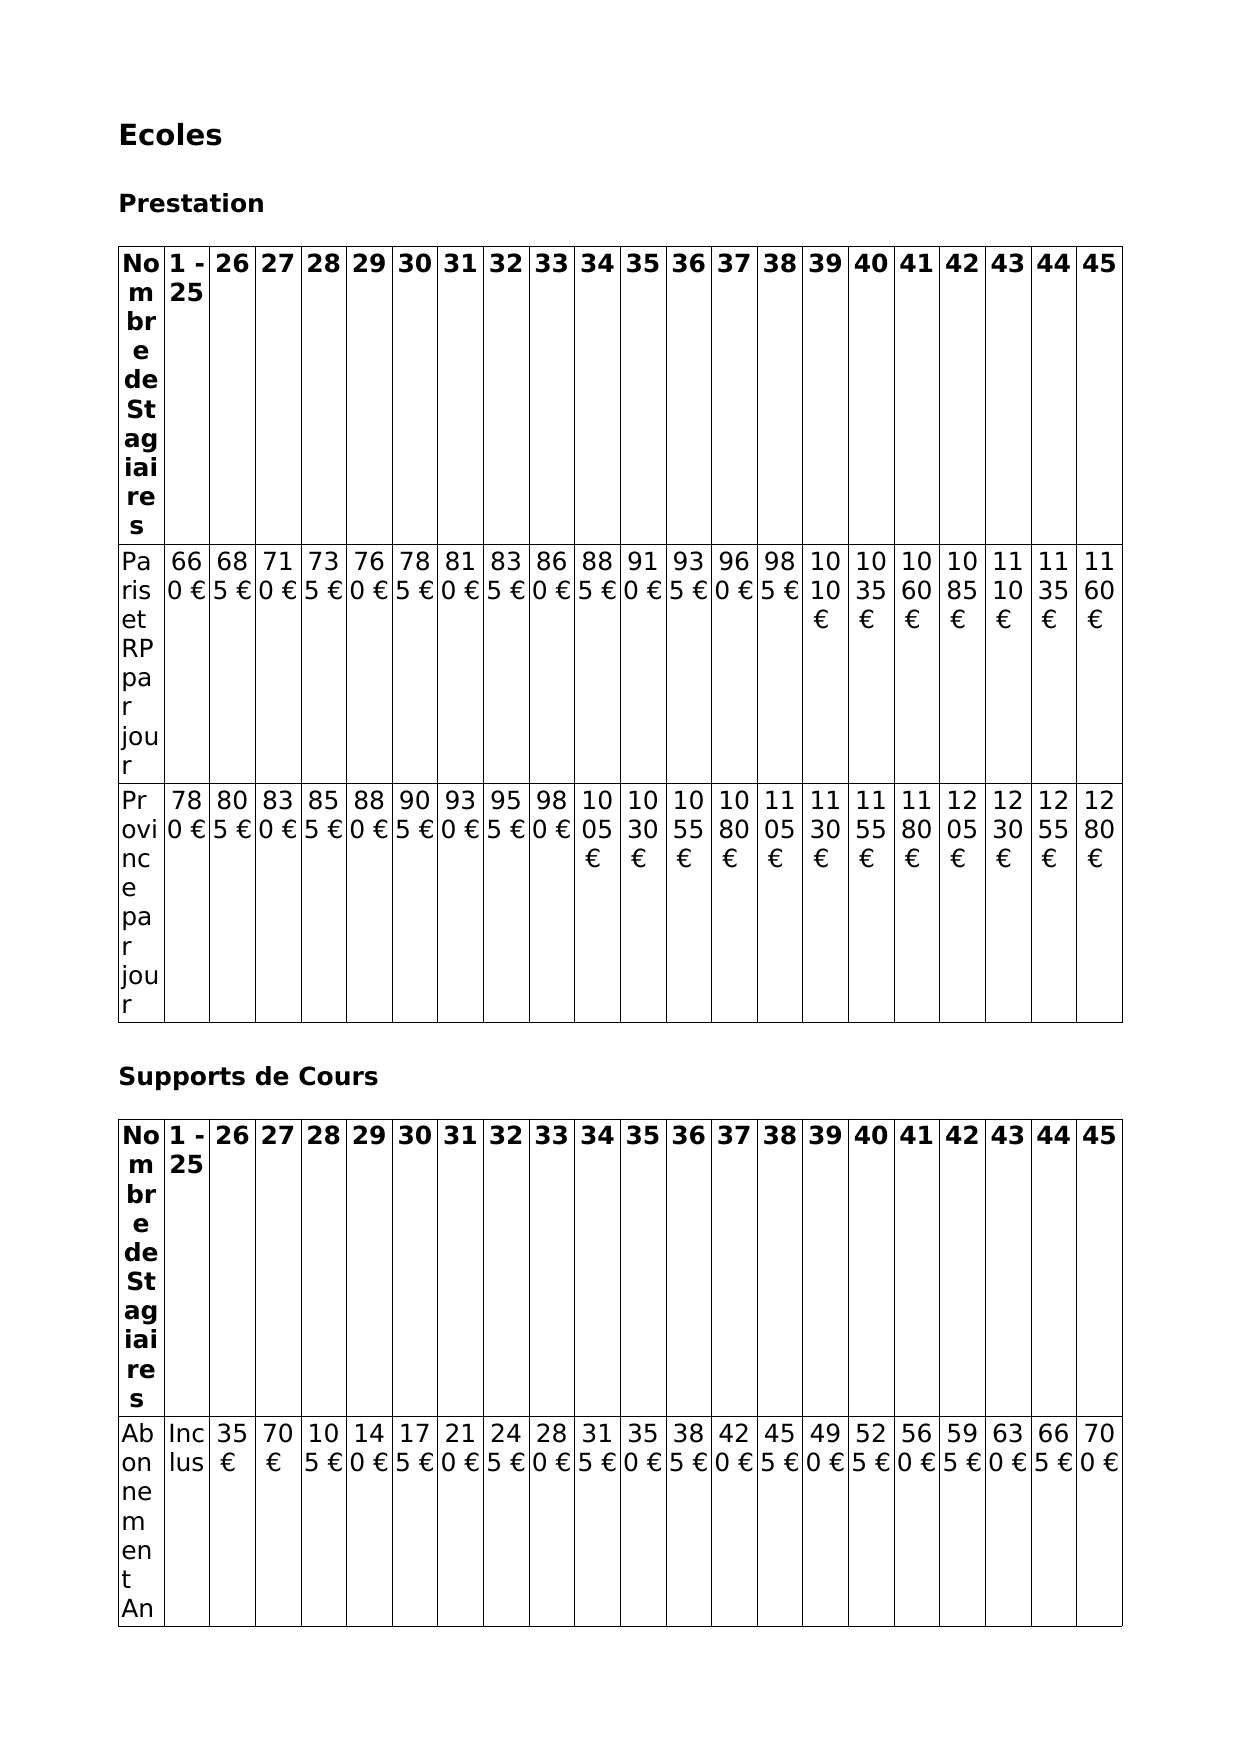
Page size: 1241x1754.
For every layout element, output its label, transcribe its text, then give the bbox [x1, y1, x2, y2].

table_cell 105 € [302, 1417, 346, 1626]
table_cell 385 € [667, 1417, 711, 1626]
table_cell 70 € [256, 1417, 301, 1626]
table_cell 1060 € [895, 545, 939, 783]
table_header 41 [895, 247, 939, 544]
table_header 30 [393, 247, 437, 544]
table_header 32 [484, 247, 529, 544]
table_header 1 - 25 [165, 247, 209, 544]
table_cell 525 € [849, 1417, 894, 1626]
table_cell 1110 € [986, 545, 1031, 783]
table_cell 780 € [165, 784, 209, 1022]
table_cell 1255 € [1032, 784, 1076, 1022]
table_header 45 [1077, 1120, 1122, 1416]
table_header 26 [210, 1120, 255, 1416]
table_header 31 [438, 1120, 483, 1416]
table_cell 140 € [347, 1417, 392, 1626]
table_cell 420 € [712, 1417, 757, 1626]
table_header 44 [1032, 247, 1076, 544]
table_header 44 [1032, 1120, 1076, 1416]
table_cell 665 € [1032, 1417, 1076, 1626]
table_cell 1155 € [849, 784, 894, 1022]
table_cell 1055 € [667, 784, 711, 1022]
table_cell 955 € [484, 784, 529, 1022]
table_header 29 [347, 247, 392, 544]
table_cell 1035 € [849, 545, 894, 783]
table_cell 760 € [347, 545, 392, 783]
table_cell 835 € [484, 545, 529, 783]
table_cell 595 € [940, 1417, 985, 1626]
table_cell 905 € [393, 784, 437, 1022]
table_cell 630 € [986, 1417, 1031, 1626]
table_cell 1130 € [803, 784, 848, 1022]
table_header 37 [712, 247, 757, 544]
table_header 37 [712, 1120, 757, 1416]
table_header 42 [940, 1120, 985, 1416]
table_cell 1010 € [803, 545, 848, 783]
table_cell 960 € [712, 545, 757, 783]
table_header 40 [849, 247, 894, 544]
table_cell 350 € [621, 1417, 666, 1626]
table_cell 1085 € [940, 545, 985, 783]
table_cell 880 € [347, 784, 392, 1022]
table_header 39 [803, 1120, 848, 1416]
table_header 28 [302, 1120, 346, 1416]
table_cell Province par jour [119, 784, 164, 1022]
table_cell 245 € [484, 1417, 529, 1626]
table_cell 490 € [803, 1417, 848, 1626]
table_header 35 [621, 247, 666, 544]
table_cell 860 € [530, 545, 574, 783]
table_header 26 [210, 247, 255, 544]
table_header 41 [895, 1120, 939, 1416]
table_cell 810 € [438, 545, 483, 783]
table_header 45 [1077, 247, 1122, 544]
table_cell 1105 € [758, 784, 802, 1022]
table_cell 315 € [575, 1417, 620, 1626]
table_cell 1080 € [712, 784, 757, 1022]
table_cell 1160 € [1077, 545, 1122, 783]
table_header 34 [575, 247, 620, 544]
table_cell 700 € [1077, 1417, 1122, 1626]
table_cell Abonnement An [119, 1417, 164, 1626]
table_cell 1230 € [986, 784, 1031, 1022]
table_header 32 [484, 1120, 529, 1416]
table_cell Paris et RP par jour [119, 545, 164, 783]
table_cell 710 € [256, 545, 301, 783]
table_header 36 [667, 1120, 711, 1416]
subtitle Supports de Cours [118, 1062, 1122, 1091]
table_cell 685 € [210, 545, 255, 783]
table_cell 930 € [438, 784, 483, 1022]
table_header 33 [530, 247, 574, 544]
table_header 43 [986, 1120, 1031, 1416]
table_cell 910 € [621, 545, 666, 783]
table_cell 560 € [895, 1417, 939, 1626]
table_cell 1135 € [1032, 545, 1076, 783]
subtitle Ecoles [118, 118, 1122, 152]
table_header 38 [758, 1120, 802, 1416]
table_cell 885 € [575, 545, 620, 783]
table_cell 735 € [302, 545, 346, 783]
table_header 1 - 25 [165, 1120, 209, 1416]
table_cell 805 € [210, 784, 255, 1022]
table_cell 280 € [530, 1417, 574, 1626]
table_header 27 [256, 247, 301, 544]
table_header 42 [940, 247, 985, 544]
table_cell 985 € [758, 545, 802, 783]
table_cell 785 € [393, 545, 437, 783]
table_cell 980 € [530, 784, 574, 1022]
table_cell Inclus [165, 1417, 209, 1626]
table_cell 1005 € [575, 784, 620, 1022]
table_cell 35 € [210, 1417, 255, 1626]
table_cell 1205 € [940, 784, 985, 1022]
subtitle Prestation [118, 189, 1122, 219]
table_header 28 [302, 247, 346, 544]
table_header 31 [438, 247, 483, 544]
table_cell 855 € [302, 784, 346, 1022]
table_header Nombre de Stagiaires [119, 247, 164, 544]
table_cell 175 € [393, 1417, 437, 1626]
table_cell 935 € [667, 545, 711, 783]
table_cell 455 € [758, 1417, 802, 1626]
table_header 33 [530, 1120, 574, 1416]
table_header 36 [667, 247, 711, 544]
table_header 34 [575, 1120, 620, 1416]
table_header 29 [347, 1120, 392, 1416]
table_header 30 [393, 1120, 437, 1416]
table_cell 830 € [256, 784, 301, 1022]
table_header 35 [621, 1120, 666, 1416]
table_header 39 [803, 247, 848, 544]
table_header 38 [758, 247, 802, 544]
table_header Nombre de Stagiaires [119, 1120, 164, 1416]
table_cell 1180 € [895, 784, 939, 1022]
table_cell 660 € [165, 545, 209, 783]
table_cell 1280 € [1077, 784, 1122, 1022]
table_cell 210 € [438, 1417, 483, 1626]
table_header 40 [849, 1120, 894, 1416]
table_cell 1030 € [621, 784, 666, 1022]
table_header 43 [986, 247, 1031, 544]
table_header 27 [256, 1120, 301, 1416]
